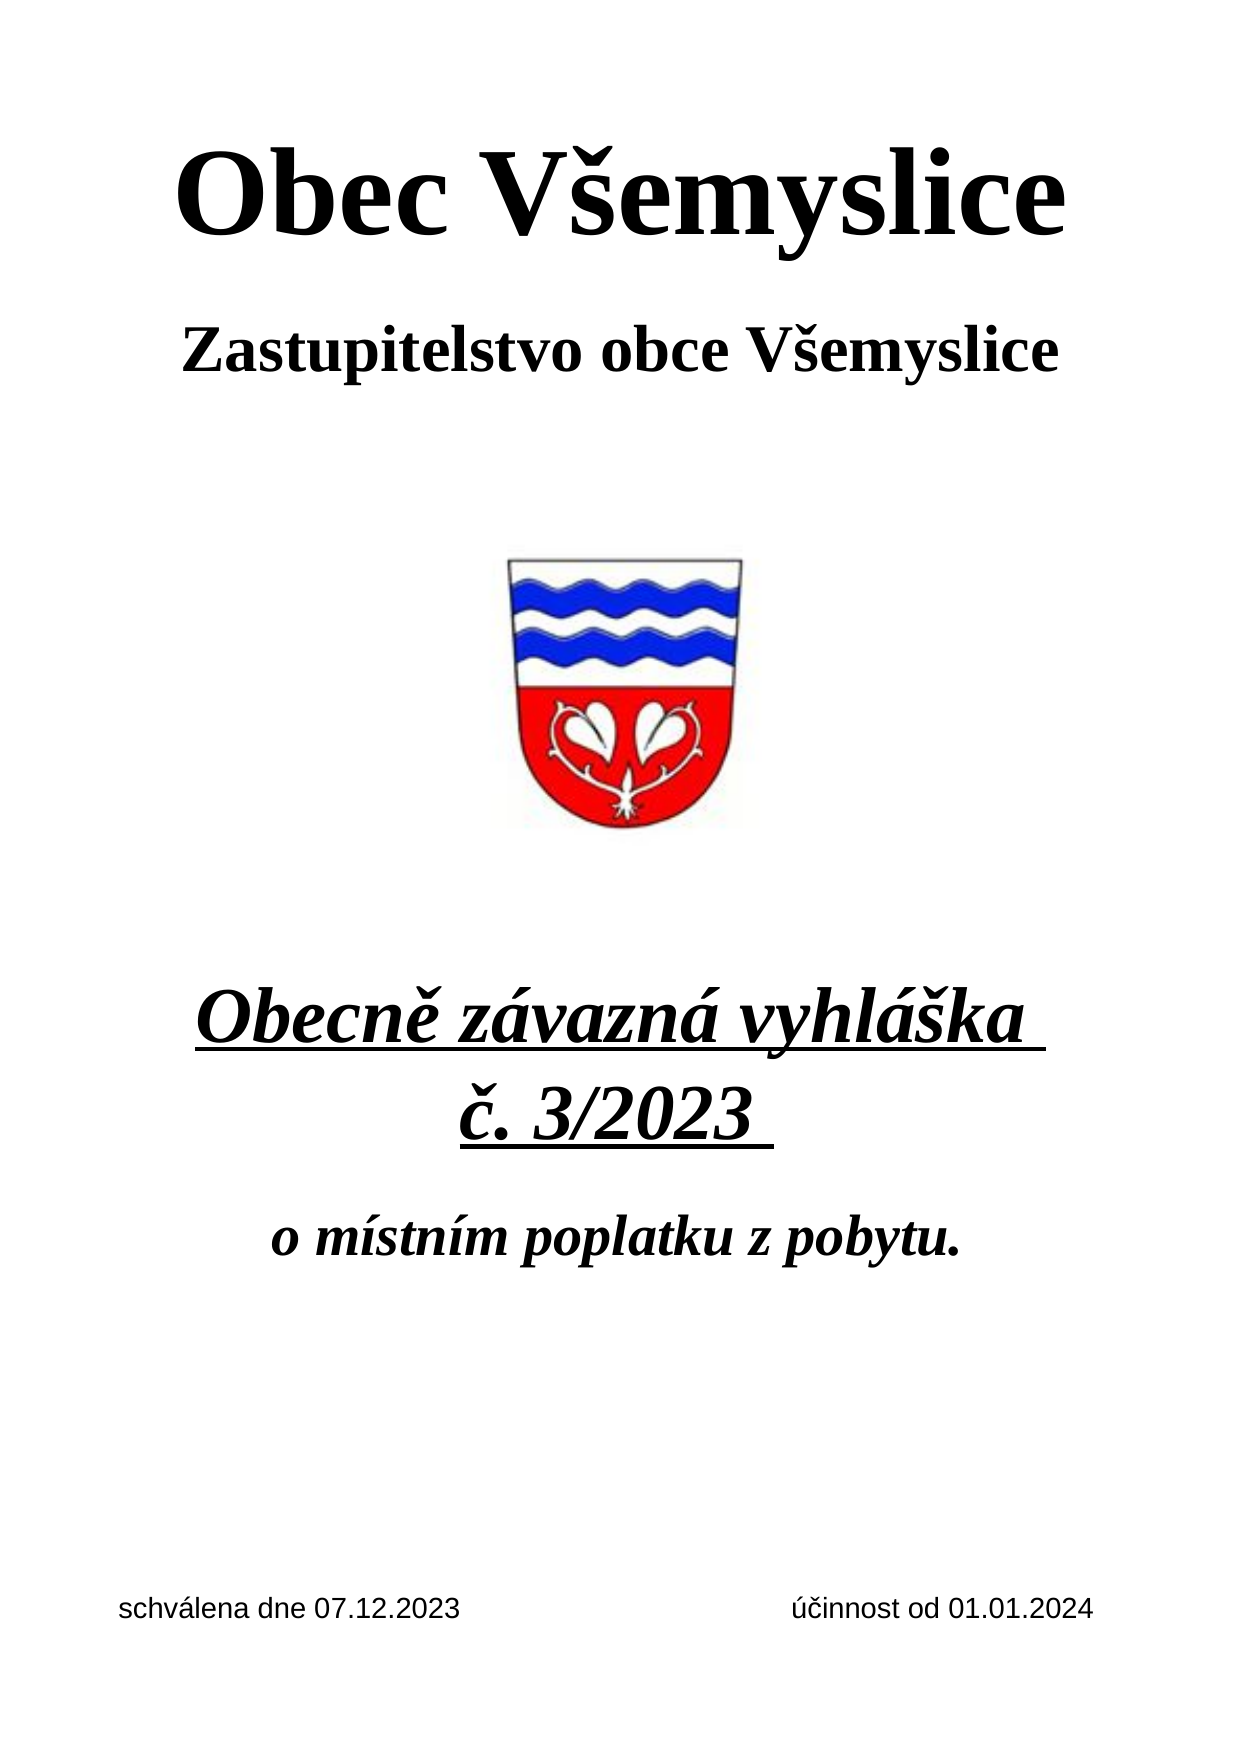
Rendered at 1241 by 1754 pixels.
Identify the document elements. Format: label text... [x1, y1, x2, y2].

text schválena dne 07.12.2023 účinnost od 01.01.2024 [118, 1591, 1122, 1624]
picture [458, 527, 783, 855]
text o místním poplatku z pobytu. [118, 1201, 1122, 1268]
text Zastupitelstvo obce Všemyslice [118, 309, 1122, 386]
text Obec Všemyslice [118, 118, 1122, 262]
text Obecně závazná vyhláška č. 3/2023 [118, 968, 1122, 1157]
